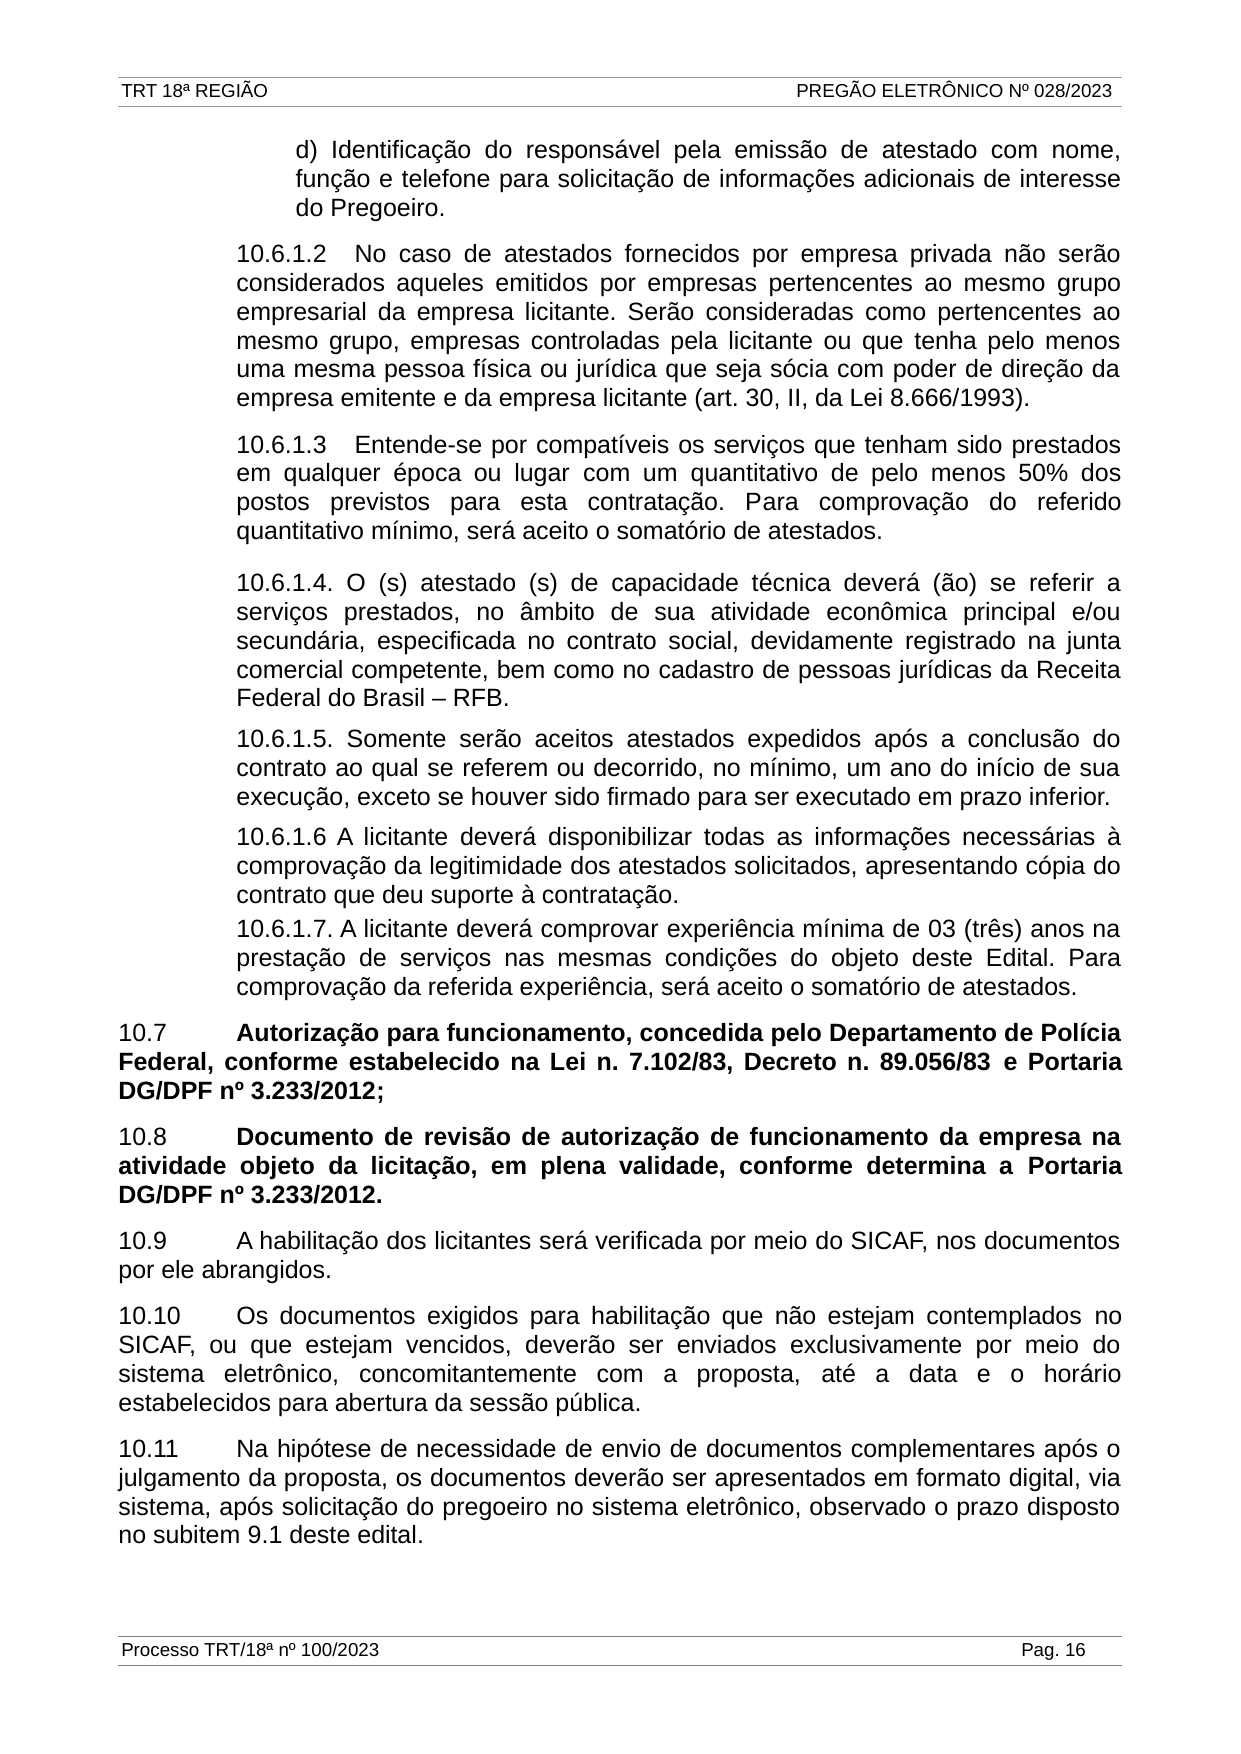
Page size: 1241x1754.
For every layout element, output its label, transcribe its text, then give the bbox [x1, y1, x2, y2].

text 10.10 Os documentos exigidos para habilitação que não estejam contemplados no SICAF, ou que estejam vencidos, deverão ser enviados exclusivamente por meio do sistema eletrônico, concomitantemente com a proposta, até a data e o horário estabelecidos para abertura da sessão pública. [118, 1301, 1122, 1416]
text d) Identificação do responsável pela emissão de atestado com nome, função e telefone para solicitação de informações adicionais de interesse do Pregoeiro. [295, 136, 1122, 222]
list 10.8 Documento de revisão de autorização de funcionamento da empresa na atividade objeto da licitação, em plena validade, conforme determina a Portaria DG/DPF nº 3.233/2012. [118, 1122, 1122, 1208]
text 10.6.1.6 A licitante deverá disponibilizar todas as informações necessárias à comprovação da legitimidade dos atestados solicitados, apresentando cópia do contrato que deu suporte à contratação. [236, 822, 1122, 908]
list 10.9 A habilitação dos licitantes será verificada por meio do SICAF, nos documentos por ele abrangidos. [118, 1226, 1122, 1284]
text 10.6.1.4. O (s) atestado (s) de capacidade técnica deverá (ão) se referir a serviços prestados, no âmbito de sua atividade econômica principal e/ou secundária, especificada no contrato social, devidamente registrado na junta comercial competente, bem como no cadastro de pessoas jurídicas da Receita Federal do Brasil – RFB. [236, 568, 1122, 712]
text 10.6.1.7. A licitante deverá comprovar experiência mínima de 03 (três) anos na prestação de serviços nas mesmas condições do objeto deste Edital. Para comprovação da referida experiência, será aceito o somatório de atestados. [236, 914, 1122, 1001]
text 10.11 Na hipótese de necessidade de envio de documentos complementares após o julgamento da proposta, os documentos deverão ser apresentados em formato digital, via sistema, após solicitação do pregoeiro no sistema eletrônico, observado o prazo disposto no subitem 9.1 deste edital. [118, 1434, 1122, 1549]
text 10.6.1.5. Somente serão aceitos atestados expedidos após a conclusão do contrato ao qual se referem ou decorrido, no mínimo, um ano do início de sua execução, exceto se houver sido firmado para ser executado em prazo inferior. [236, 724, 1122, 810]
text 10.6.1.3 Entende-se por compatíveis os serviços que tenham sido prestados em qualquer época ou lugar com um quantitativo de pelo menos 50% dos postos previstos para esta contratação. Para comprovação do referido quantitativo mínimo, será aceito o somatório de atestados. [236, 430, 1122, 545]
text 10.6.1.2 No caso de atestados fornecidos por empresa privada não serão considerados aqueles emitidos por empresas pertencentes ao mesmo grupo empresarial da empresa licitante. Serão consideradas como pertencentes ao mesmo grupo, empresas controladas pela licitante ou que tenha pelo menos uma mesma pessoa física ou jurídica que seja sócia com poder de direção da empresa emitente e da empresa licitante (art. 30, II, da Lei 8.666/1993). [236, 239, 1122, 412]
list 10.7 Autorização para funcionamento, concedida pelo Departamento de Polícia Federal, conforme estabelecido na Lei n. 7.102/83, Decreto n. 89.056/83 e Portaria DG/DPF nº 3.233/2012; [118, 1018, 1122, 1104]
